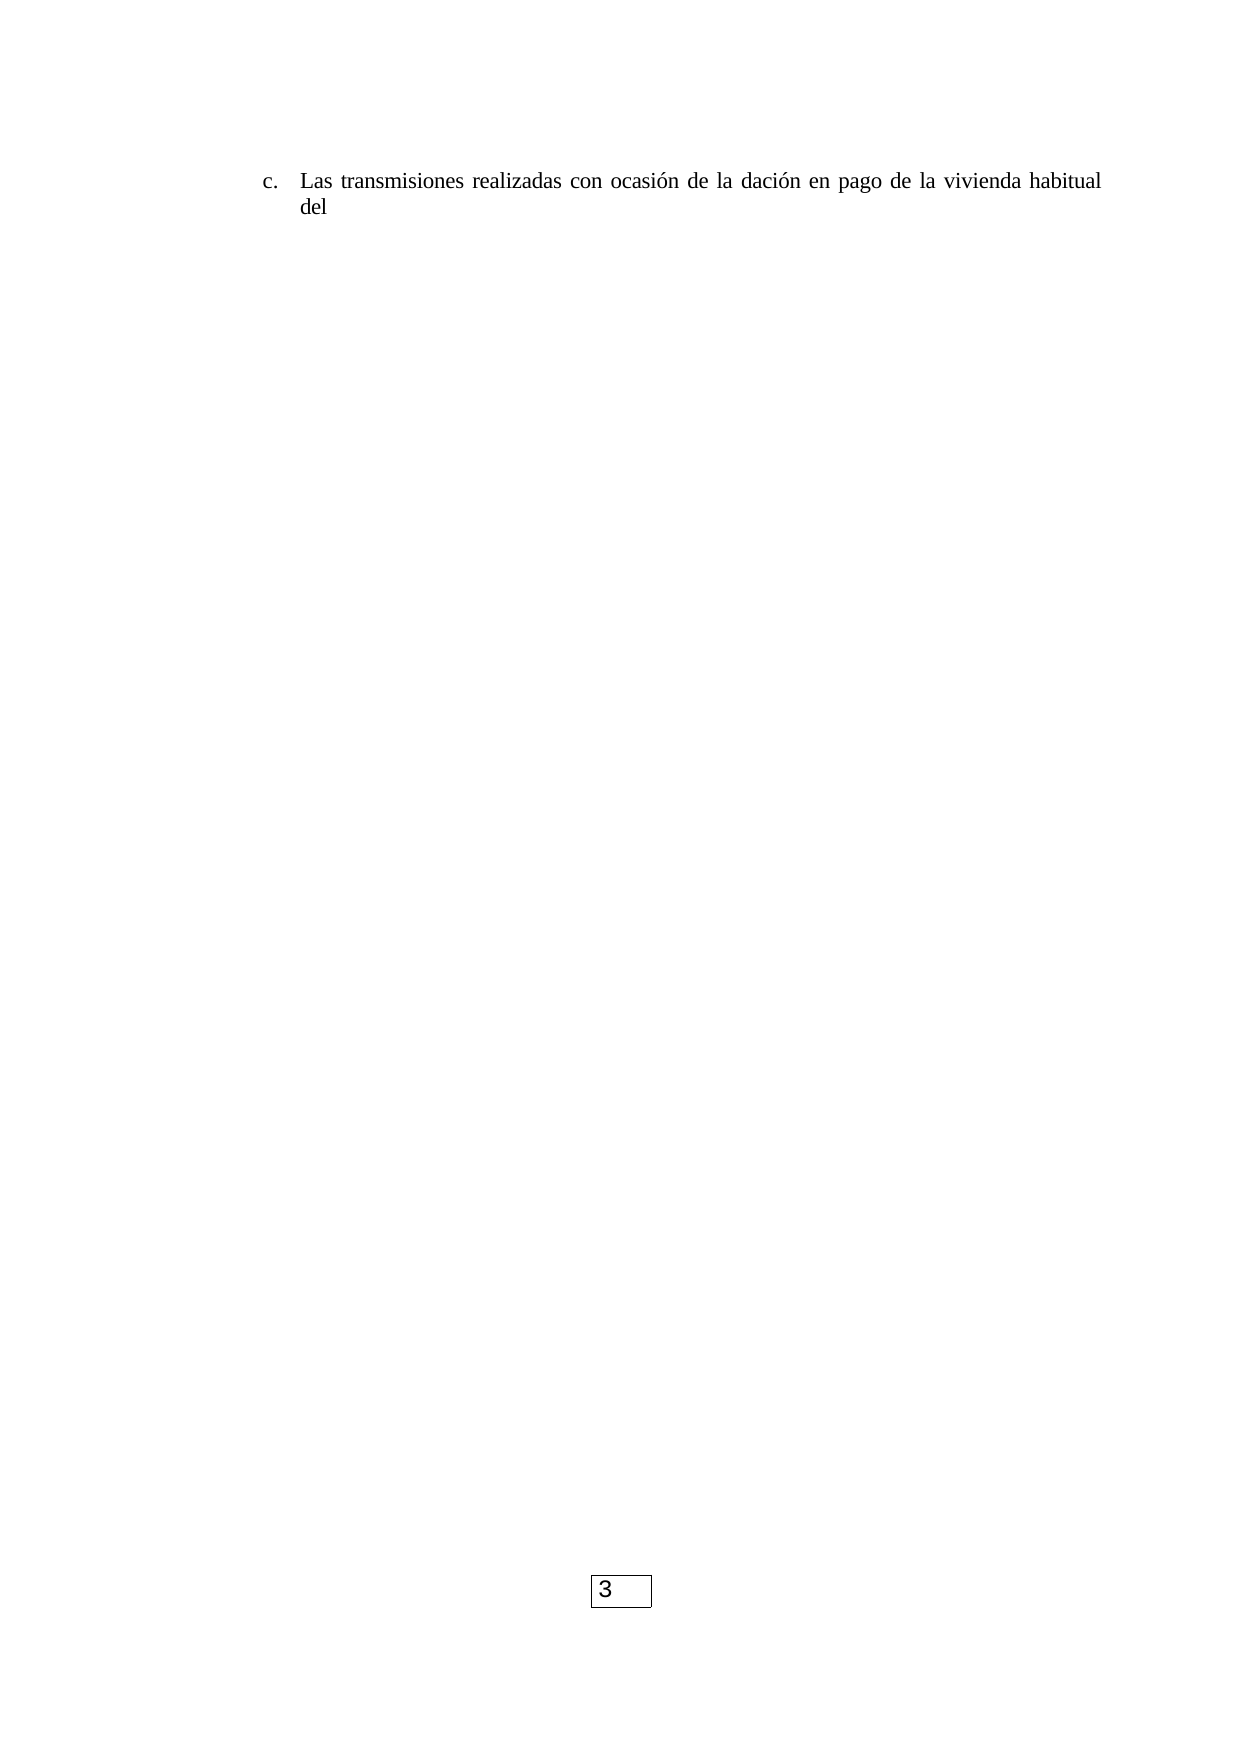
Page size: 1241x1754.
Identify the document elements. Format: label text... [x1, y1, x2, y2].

list Las transmisiones realizadas con ocasión de la dación en pago de la vivienda habitual del [262, 169, 1103, 219]
